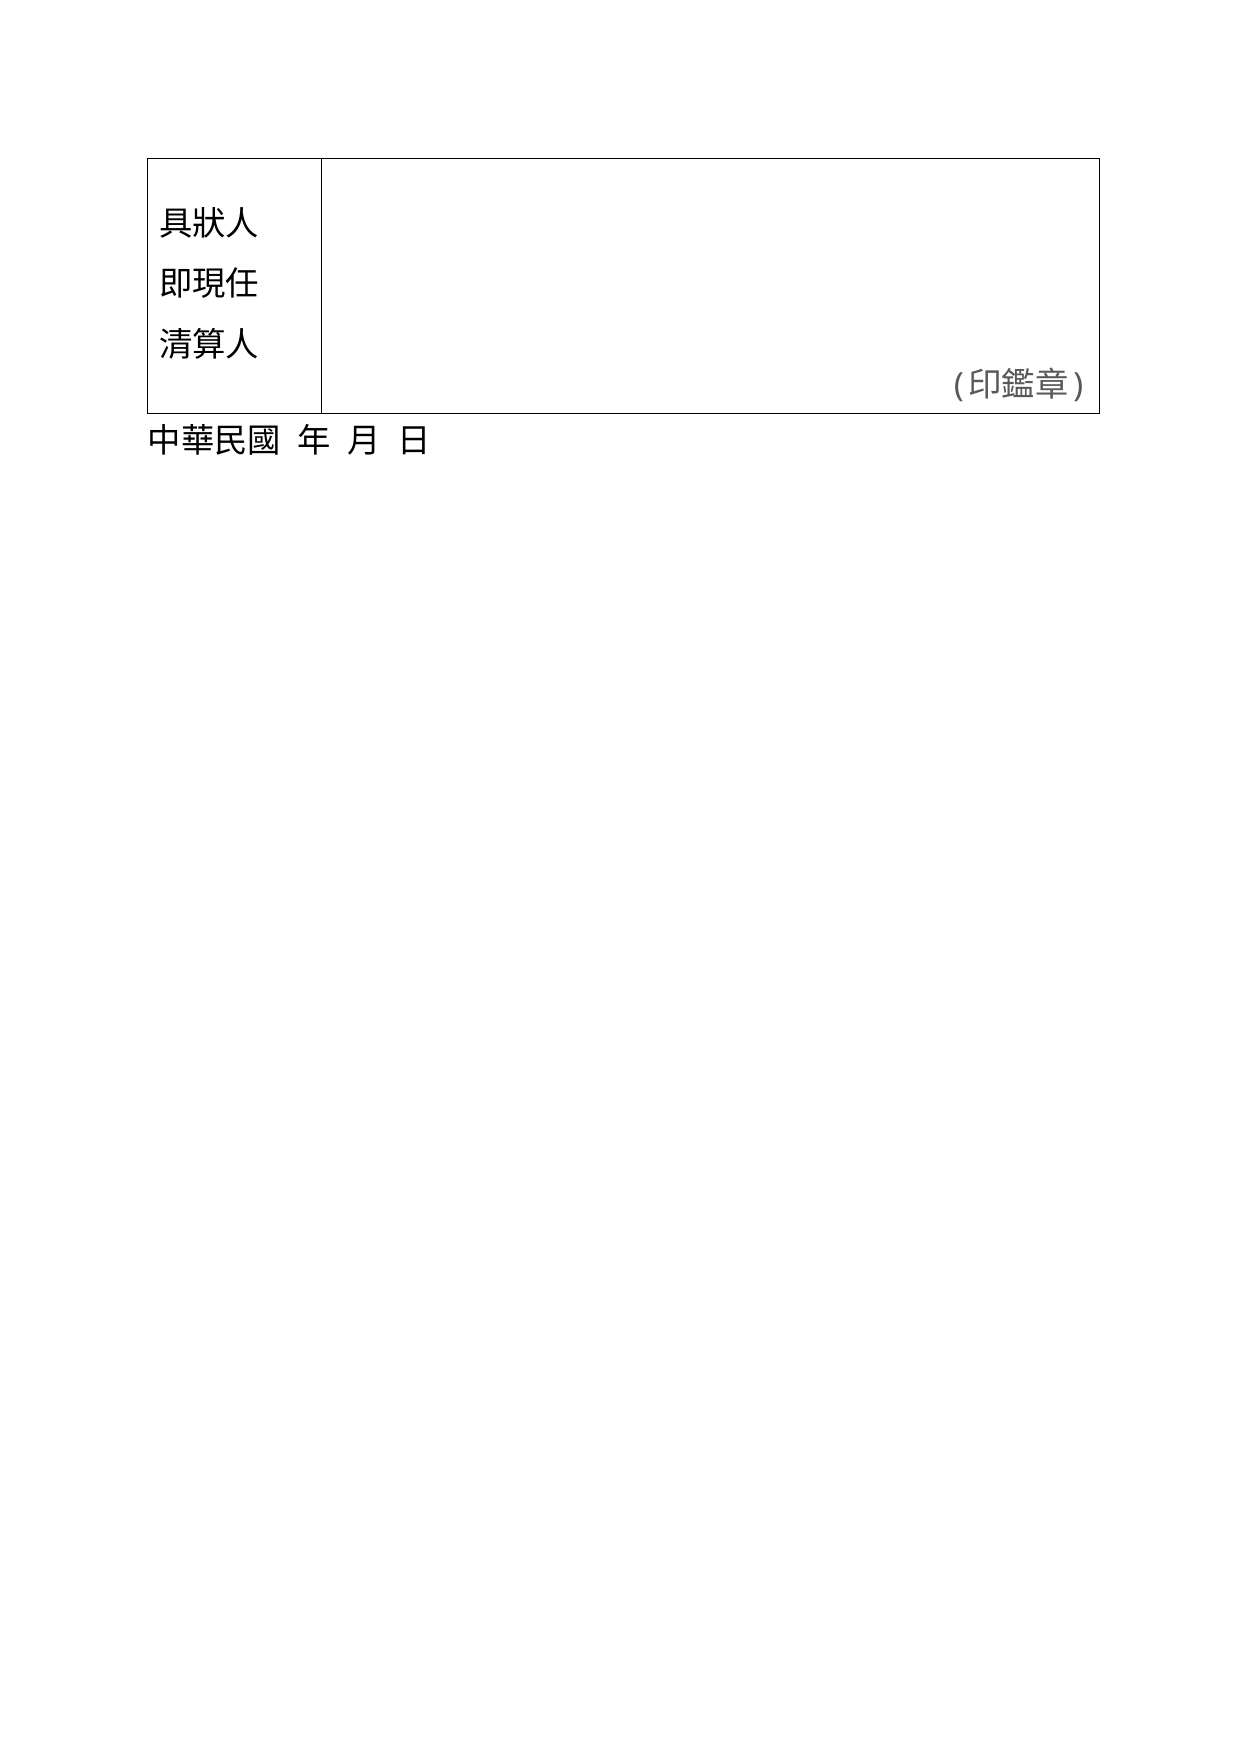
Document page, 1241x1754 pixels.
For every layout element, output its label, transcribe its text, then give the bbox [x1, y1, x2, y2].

text 中華民國 年 月 日 [148, 414, 1092, 462]
table_cell 具狀人 即現任 清算人 [148, 159, 321, 413]
table_cell (印鑑章) [322, 159, 1099, 413]
